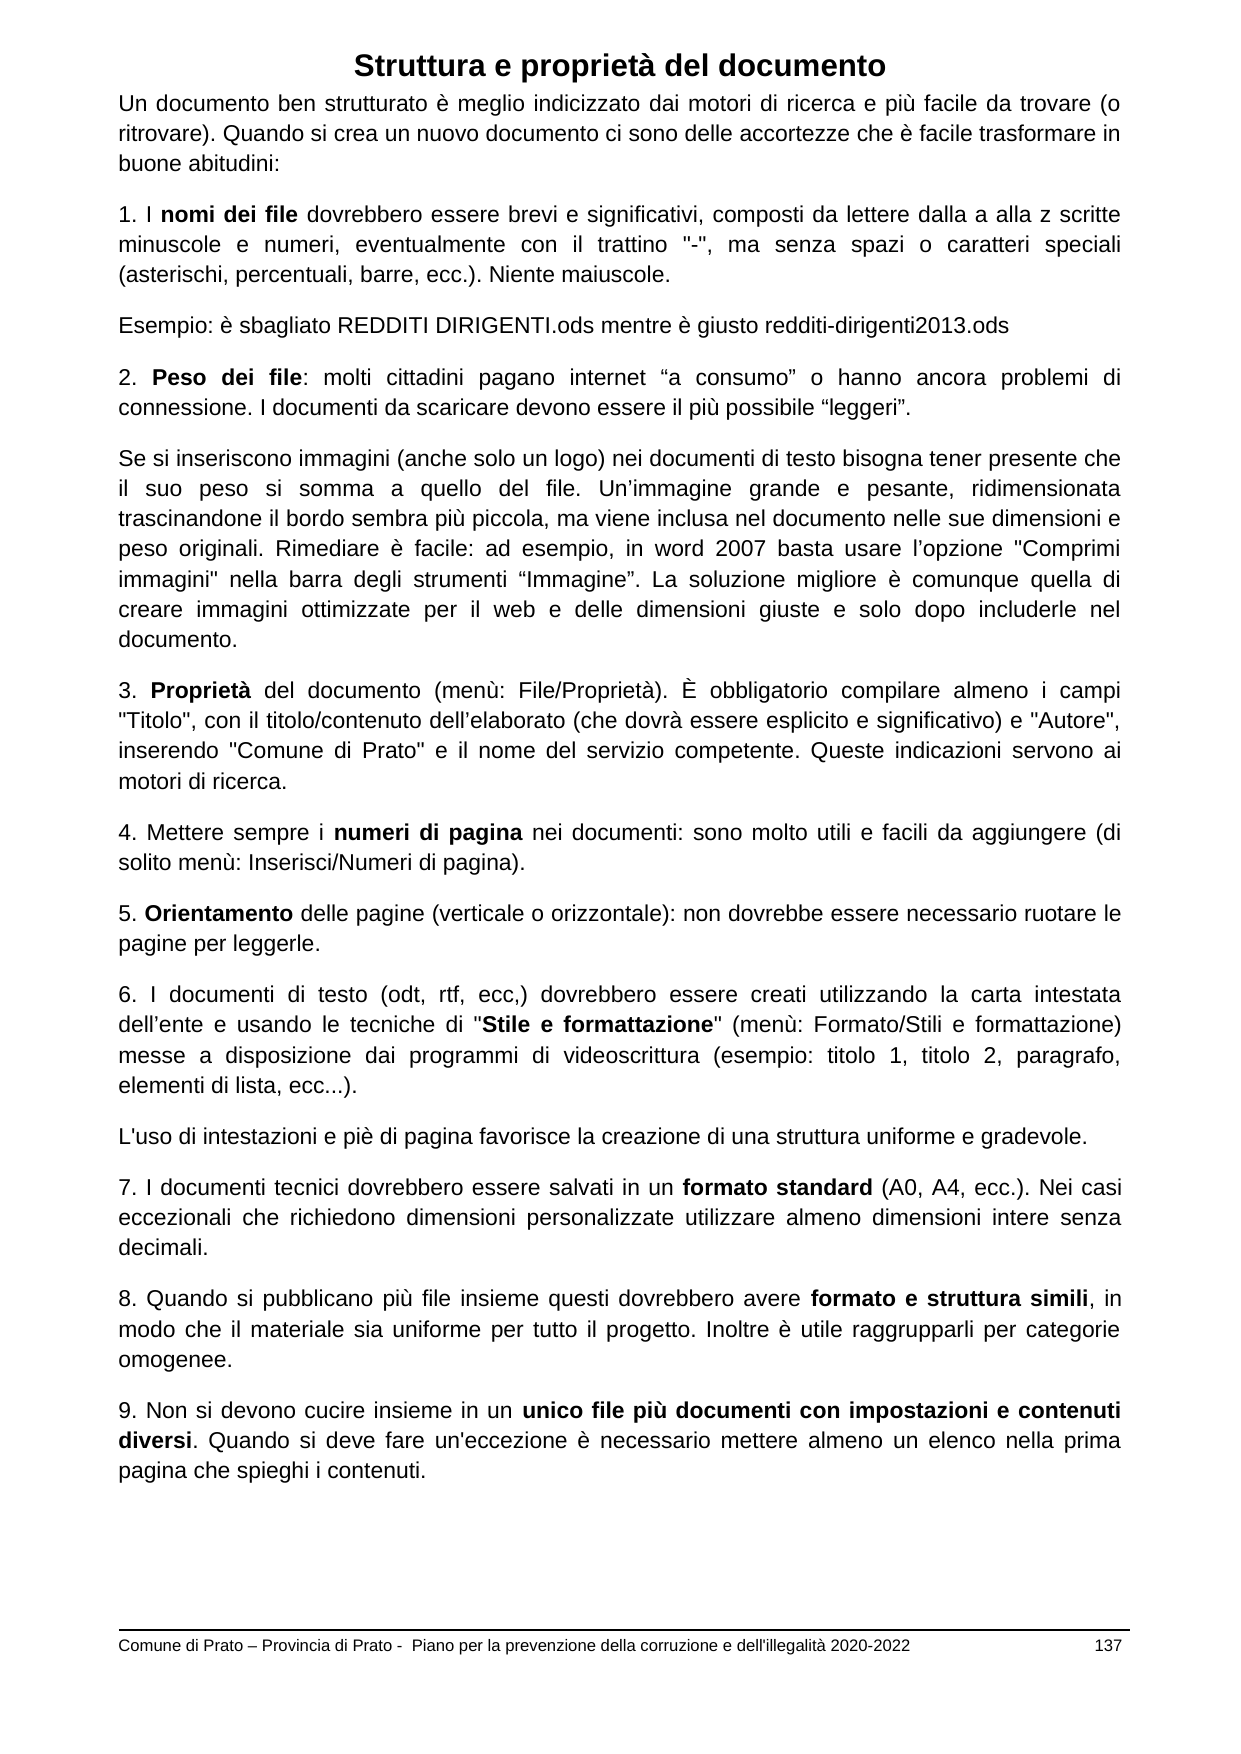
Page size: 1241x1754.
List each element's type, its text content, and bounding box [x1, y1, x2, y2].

text 4. Mettere sempre i numeri di pagina nei documenti: sono molto utili e facili da aggiungere (di solito menù: Inserisci/Numeri di pagina). [118, 819, 1122, 875]
text 7. I documenti tecnici dovrebbero essere salvati in un formato standard (A0, A4, ecc.). Nei casi eccezionali che richiedono dimensioni personalizzate utilizzare almeno dimensioni intere senza decimali. [118, 1174, 1122, 1261]
text 2. Peso dei file: molti cittadini pagano internet “a consumo” o hanno ancora problemi di connessione. I documenti da scaricare devono essere il più possibile “leggeri”. [118, 363, 1122, 420]
text Un documento ben strutturato è meglio indicizzato dai motori di ricerca e più facile da trovare (o ritrovare). Quando si crea un nuovo documento ci sono delle accortezze che è facile trasformare in buone abitudini: [118, 89, 1122, 176]
text L'uso di intestazioni e piè di pagina favorisce la creazione di una struttura uniforme e gradevole. [118, 1123, 1122, 1149]
text Se si inseriscono immagini (anche solo un logo) nei documenti di testo bisogna tener presente che il suo peso si somma a quello del file. Un’immagine grande e pesante, ridimensionata trascinandone il bordo sembra più piccola, ma viene inclusa nel documento nelle sue dimensioni e peso originali. Rimediare è facile: ad esempio, in word 2007 basta usare l’opzione "Comprimi immagini" nella barra degli strumenti “Immagine”. La soluzione migliore è comunque quella di creare immagini ottimizzate per il web e delle dimensioni giuste e solo dopo includerle nel documento. [118, 445, 1122, 652]
text Esempio: è sbagliato REDDITI DIRIGENTI.ods mentre è giusto redditi-dirigenti2013.ods [118, 312, 1122, 339]
text 9. Non si devono cucire insieme in un unico file più documenti con impostazioni e contenuti diversi. Quando si deve fare un'eccezione è necessario mettere almeno un elenco nella prima pagina che spieghi i contenuti. [118, 1397, 1122, 1483]
text 3. Proprietà del documento (menù: File/Proprietà). È obbligatorio compilare almeno i campi "Titolo", con il titolo/contenuto dell’elaborato (che dovrà essere esplicito e significativo) e "Autore", inserendo "Comune di Prato" e il nome del servizio competente. Queste indicazioni servono ai motori di ricerca. [118, 677, 1122, 794]
text 5. Orientamento delle pagine (verticale o orizzontale): non dovrebbe essere necessario ruotare le pagine per leggerle. [118, 900, 1122, 956]
subtitle Struttura e proprietà del documento [118, 47, 1122, 83]
text 8. Quando si pubblicano più file insieme questi dovrebbero avere formato e struttura simili, in modo che il materiale sia uniforme per tutto il progetto. Inoltre è utile raggrupparli per categorie omogenee. [118, 1285, 1122, 1372]
text 6. I documenti di testo (odt, rtf, ecc,) dovrebbero essere creati utilizzando la carta intestata dell’ente e usando le tecniche di "Stile e formattazione" (menù: Formato/Stili e formattazione) messe a disposizione dai programmi di videoscrittura (esempio: titolo 1, titolo 2, paragrafo, elementi di lista, ecc...). [118, 981, 1122, 1098]
text 1. I nomi dei file dovrebbero essere brevi e significativi, composti da lettere dalla a alla z scritte minuscole e numeri, eventualmente con il trattino "-", ma senza spazi o caratteri speciali (asterischi, percentuali, barre, ecc.). Niente maiuscole. [118, 201, 1122, 288]
